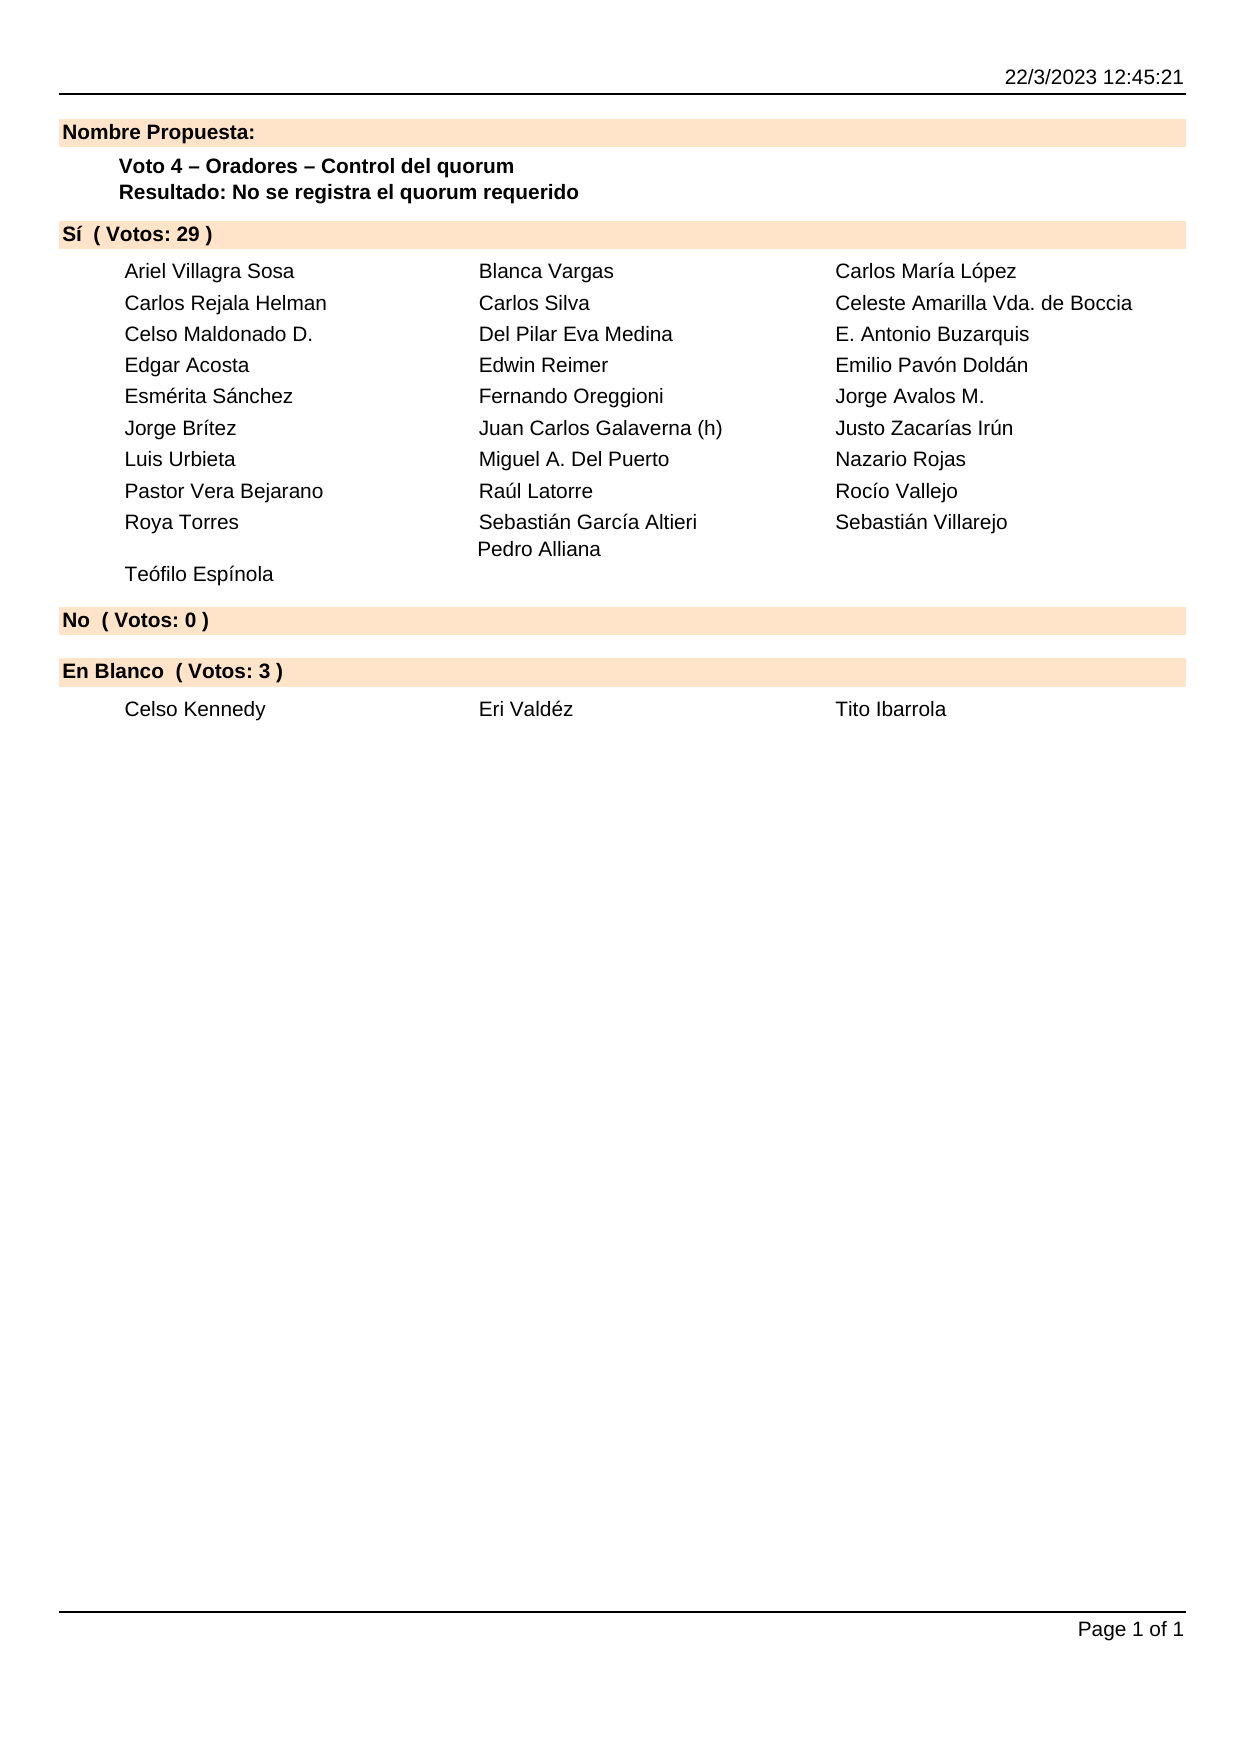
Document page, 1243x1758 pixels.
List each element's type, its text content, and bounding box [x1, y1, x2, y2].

table_cell Pastor Vera Bejarano [121, 477, 461, 506]
table_cell [59, 812, 121, 841]
table_cell Rocío Vallejo [832, 477, 1172, 506]
table_cell Del Pilar Eva Medina [475, 321, 816, 349]
table_cell [121, 749, 461, 778]
table_cell [832, 1032, 1172, 1060]
table_cell [832, 590, 1172, 607]
table_cell [59, 509, 121, 537]
table_cell [475, 875, 816, 903]
table_cell Nombre Propuesta: [59, 119, 1186, 147]
table_cell [461, 1032, 475, 1060]
table_cell Tito Ibarrola [832, 695, 1172, 724]
table_cell Juan Carlos Galaverna (h) [475, 415, 816, 443]
table_cell [816, 321, 832, 349]
table_cell [816, 749, 832, 778]
table_cell [1172, 258, 1186, 286]
table_cell [59, 875, 121, 903]
table_header [59, 59, 651, 93]
table_cell [461, 289, 475, 318]
table_cell [59, 1000, 121, 1029]
table_cell [1172, 383, 1186, 412]
table_cell Carlos Rejala Helman [121, 289, 461, 318]
table_cell [121, 906, 461, 935]
table_cell [832, 537, 1172, 561]
table_cell [59, 1616, 827, 1650]
table_cell [121, 590, 461, 607]
table_cell [461, 477, 475, 506]
table_cell [816, 812, 832, 841]
table_cell [816, 352, 832, 380]
table_cell En Blanco ( Votos: 3 ) [59, 658, 1186, 687]
table_cell [121, 938, 461, 966]
table_cell [816, 781, 832, 809]
table_cell [461, 969, 475, 997]
table_header Sí ( Votos: 29 ) [59, 221, 1186, 249]
table_cell Emilio Pavón Doldán [832, 352, 1172, 380]
table_cell [1172, 509, 1186, 537]
table_cell [461, 812, 475, 841]
table_cell [816, 969, 832, 997]
table_cell [461, 749, 475, 778]
table_cell [461, 875, 475, 903]
table_cell [121, 844, 461, 872]
table_cell Teófilo Espínola [121, 561, 461, 590]
table_cell [461, 383, 475, 412]
table_cell [59, 249, 1186, 258]
table_cell [475, 561, 816, 590]
table_cell Pedro Alliana [475, 537, 816, 561]
table_cell [59, 1060, 121, 1611]
table_cell [59, 741, 1186, 749]
table_cell [1172, 1032, 1186, 1060]
table_cell [121, 537, 461, 561]
table_cell [59, 289, 121, 318]
table_cell Edgar Acosta [121, 352, 461, 380]
table_cell [59, 148, 1186, 153]
table_cell [59, 537, 121, 561]
table_cell [475, 1000, 816, 1029]
table_cell [832, 749, 1172, 778]
table_cell [475, 844, 816, 872]
table_cell [1172, 695, 1186, 724]
table_cell [816, 844, 832, 872]
table_cell Jorge Avalos M. [832, 383, 1172, 412]
table_cell [59, 258, 121, 286]
table_cell [59, 321, 121, 349]
table_cell Raúl Latorre [475, 477, 816, 506]
table_cell [1172, 321, 1186, 349]
table_cell Miguel A. Del Puerto [475, 446, 816, 474]
table_cell [1172, 352, 1186, 380]
table_cell [1172, 844, 1186, 872]
table_cell [832, 906, 1172, 935]
table_cell [1172, 289, 1186, 318]
table_cell [59, 1032, 121, 1060]
table_cell [121, 1000, 461, 1029]
table_header [1182, 153, 1187, 204]
table_cell [461, 695, 475, 724]
table_cell [1172, 781, 1186, 809]
table_cell [59, 635, 1186, 658]
table_cell Esmérita Sánchez [121, 383, 461, 412]
table_cell [461, 509, 475, 537]
table_cell [816, 289, 832, 318]
table_cell [832, 1060, 1172, 1611]
table_cell [475, 724, 816, 741]
table_cell [1172, 1060, 1186, 1611]
table_cell [461, 781, 475, 809]
table_cell [59, 590, 121, 607]
table_cell [1182, 204, 1187, 221]
table_cell [832, 781, 1172, 809]
table_cell [816, 383, 832, 412]
table_cell [475, 749, 816, 778]
table_cell [816, 938, 832, 966]
table_cell [59, 695, 121, 724]
table_cell Sebastián Villarejo [832, 509, 1172, 537]
table_cell [59, 383, 121, 412]
table_cell Ariel Villagra Sosa [121, 258, 461, 286]
table_cell [816, 477, 832, 506]
table_cell [121, 969, 461, 997]
table_cell Edwin Reimer [475, 352, 816, 380]
table_cell E. Antonio Buzarquis [832, 321, 1172, 349]
table_cell [1172, 938, 1186, 966]
table_cell [59, 477, 121, 506]
table_cell [475, 1032, 816, 1060]
table_cell Justo Zacarías Irún [832, 415, 1172, 443]
table_cell [475, 969, 816, 997]
table_cell [816, 509, 832, 537]
table_cell Luis Urbieta [121, 446, 461, 474]
table_header [59, 153, 116, 204]
table_cell [59, 781, 121, 809]
table_cell [1172, 906, 1186, 935]
table_cell [816, 590, 832, 607]
table_cell [816, 724, 832, 741]
table_cell [121, 781, 461, 809]
table_cell [832, 844, 1172, 872]
table_cell [59, 687, 1186, 695]
table_cell [832, 969, 1172, 997]
table_cell [461, 938, 475, 966]
table_cell [1172, 561, 1186, 590]
table_cell [461, 258, 475, 286]
table_cell [816, 561, 832, 590]
table_cell [59, 98, 1186, 119]
table_cell [1172, 537, 1186, 561]
table_cell [59, 938, 121, 966]
table_cell No ( Votos: 0 ) [59, 607, 1186, 635]
table_cell [121, 1060, 461, 1611]
table_cell Roya Torres [121, 509, 461, 537]
table_cell [1172, 477, 1186, 506]
table_cell [816, 537, 832, 561]
table_cell [816, 1060, 832, 1611]
table_cell [816, 415, 832, 443]
table_cell [816, 906, 832, 935]
table_cell [461, 321, 475, 349]
table_cell [1172, 749, 1186, 778]
table_cell [832, 812, 1172, 841]
table_cell [461, 446, 475, 474]
table_cell Page 1 of 1 [828, 1616, 1186, 1650]
table_cell [461, 724, 475, 741]
table_cell Jorge Brítez [121, 415, 461, 443]
table_cell [461, 590, 475, 607]
table_cell [59, 446, 121, 474]
table_cell [1172, 415, 1186, 443]
table_cell [475, 590, 816, 607]
table_cell [461, 415, 475, 443]
table_cell [475, 938, 816, 966]
table_cell [1172, 590, 1186, 607]
table_cell [461, 1000, 475, 1029]
table_cell [461, 352, 475, 380]
table_cell Celso Maldonado D. [121, 321, 461, 349]
table_cell [59, 969, 121, 997]
table_cell [59, 724, 121, 741]
table_cell [59, 352, 121, 380]
table_cell [461, 906, 475, 935]
table_cell [59, 204, 116, 221]
table_cell [832, 561, 1172, 590]
table_cell Sebastián García Altieri [475, 509, 816, 537]
table_cell Celso Kennedy [121, 695, 461, 724]
table_cell [832, 724, 1172, 741]
table_cell [1172, 875, 1186, 903]
table_cell [121, 724, 461, 741]
table_cell Carlos María López [832, 258, 1172, 286]
table_cell [816, 1000, 832, 1029]
table_cell [59, 844, 121, 872]
table_cell [59, 415, 121, 443]
table_cell [475, 812, 816, 841]
table_cell [816, 875, 832, 903]
table_header 22/3/2023 12:45:21 [651, 59, 1186, 93]
table_cell [816, 1032, 832, 1060]
table_cell Eri Valdéz [475, 695, 816, 724]
table_cell [832, 1000, 1172, 1029]
table_cell [59, 561, 121, 590]
table_cell [832, 938, 1172, 966]
table_cell [461, 1060, 475, 1611]
table_cell [121, 812, 461, 841]
table_cell [475, 906, 816, 935]
table_cell [461, 844, 475, 872]
table_cell Nazario Rojas [832, 446, 1172, 474]
table_cell [461, 537, 475, 561]
table_cell [832, 875, 1172, 903]
table_cell [1172, 812, 1186, 841]
table_cell [1172, 1000, 1186, 1029]
table_cell [816, 446, 832, 474]
table_header Voto 4 – Oradores – Control del quorum Resultado: No se registra el quorum requerido [116, 153, 1182, 204]
table_cell [816, 258, 832, 286]
table_cell [1172, 969, 1186, 997]
table_cell [116, 204, 1182, 221]
table_cell Celeste Amarilla Vda. de Boccia [832, 289, 1172, 318]
table_cell [475, 781, 816, 809]
table_cell Carlos Silva [475, 289, 816, 318]
table_cell [121, 875, 461, 903]
table_cell [121, 1032, 461, 1060]
table_cell [59, 749, 121, 778]
table_cell [1172, 446, 1186, 474]
table_cell Fernando Oreggioni [475, 383, 816, 412]
table_cell [816, 695, 832, 724]
table_cell Blanca Vargas [475, 258, 816, 286]
table_cell [1172, 724, 1186, 741]
table_cell [461, 561, 475, 590]
table_cell [475, 1060, 816, 1611]
table_cell [59, 906, 121, 935]
